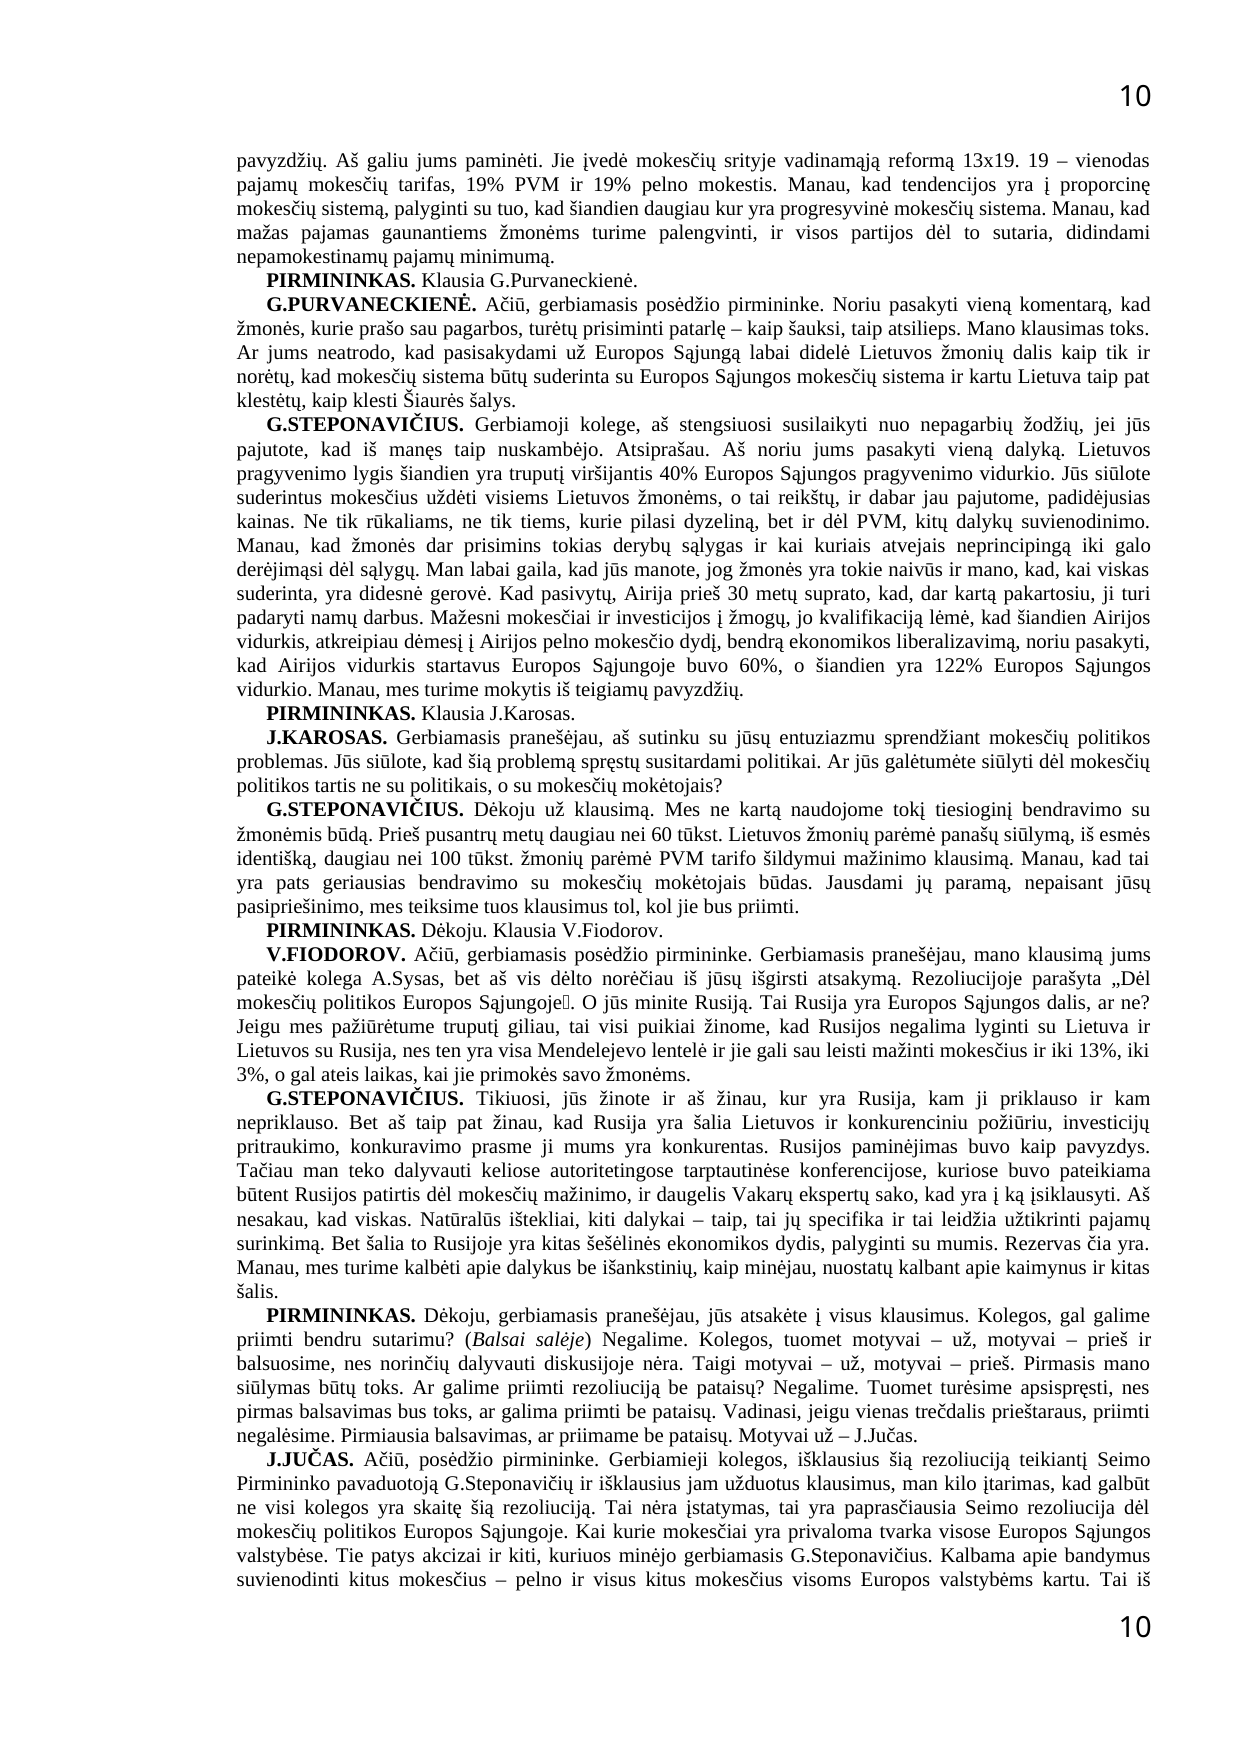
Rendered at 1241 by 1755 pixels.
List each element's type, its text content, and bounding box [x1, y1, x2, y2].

text G.PURVANECKIENĖ. Ačiū, gerbiamasis posėdžio pirmininke. Noriu pasakyti vieną komentarą, kad žmonės, kurie prašo sau pagarbos, turėtų prisiminti patarlę – kaip šauksi, taip atsilieps. Mano klausimas toks. Ar jums neatrodo, kad pasisakydami už Europos Sąjungą labai didelė Lietuvos žmonių dalis kaip tik ir norėtų, kad mokesčių sistema būtų suderinta su Europos Sąjungos mokesčių sistema ir kartu Lietuva taip pat klestėtų, kaip klesti Šiaurės šalys. [236, 292, 1152, 412]
text J.JUČAS. Ačiū, posėdžio pirmininke. Gerbiamieji kolegos, išklausius šią rezoliuciją teikiantį Seimo Pirmininko pavaduotoją G.Steponavičių ir išklausius jam užduotus klausimus, man kilo įtarimas, kad galbūt ne visi kolegos yra skaitę šią rezoliuciją. Tai nėra įstatymas, tai yra paprasčiausia Seimo rezoliucija dėl mokesčių politikos Europos Sąjungoje. Kai kurie mokesčiai yra privaloma tvarka visose Europos Sąjungos valstybėse. Tie patys akcizai ir kiti, kuriuos minėjo gerbiamasis G.Steponavičius. Kalbama apie bandymus suvienodinti kitus mokesčius – pelno ir visus kitus mokesčius visoms Europos valstybėms kartu. Tai iš [236, 1447, 1152, 1591]
text pavyzdžių. Aš galiu jums paminėti. Jie įvedė mokesčių srityje vadinamąją reformą 13x19. 19 – vienodas pajamų mokesčių tarifas, 19% PVM ir 19% pelno mokestis. Manau, kad tendencijos yra į proporcinę mokesčių sistemą, palyginti su tuo, kad šiandien daugiau kur yra progresyvinė mokesčių sistema. Manau, kad mažas pajamas gaunantiems žmonėms turime palengvinti, ir visos partijos dėl to sutaria, didindami nepamokestinamų pajamų minimumą. [236, 148, 1152, 268]
text PIRMININKAS. Dėkoju, gerbiamasis pranešėjau, jūs atsakėte į visus klausimus. Kolegos, gal galime priimti bendru sutarimu? (Balsai salėje) Negalime. Kolegos, tuomet motyvai – už, motyvai – prieš ir balsuosime, nes norinčių dalyvauti diskusijoje nėra. Taigi motyvai – už, motyvai – prieš. Pirmasis mano siūlymas būtų toks. Ar galime priimti rezoliuciją be pataisų? Negalime. Tuomet turėsime apsispręsti, nes pirmas balsavimas bus toks, ar galima priimti be pataisų. Vadinasi, jeigu vienas trečdalis prieštaraus, priimti negalėsime. Pirmiausia balsavimas, ar priimame be pataisų. Motyvai už – J.Jučas. [236, 1303, 1152, 1447]
text G.STEPONAVIČIUS. Tikiuosi, jūs žinote ir aš žinau, kur yra Rusija, kam ji priklauso ir kam nepriklauso. Bet aš taip pat žinau, kad Rusija yra šalia Lietuvos ir konkurenciniu požiūriu, investicijų pritraukimo, konkuravimo prasme ji mums yra konkurentas. Rusijos paminėjimas buvo kaip pavyzdys. Tačiau man teko dalyvauti keliose autoritetingose tarptautinėse konferencijose, kuriose buvo pateikiama būtent Rusijos patirtis dėl mokesčių mažinimo, ir daugelis Vakarų ekspertų sako, kad yra į ką įsiklausyti. Aš nesakau, kad viskas. Natūralūs ištekliai, kiti dalykai – taip, tai jų specifika ir tai leidžia užtikrinti pajamų surinkimą. Bet šalia to Rusijoje yra kitas šešėlinės ekonomikos dydis, palyginti su mumis. Rezervas čia yra. Manau, mes turime kalbėti apie dalykus be išankstinių, kaip minėjau, nuostatų kalbant apie kaimynus ir kitas šalis. [236, 1086, 1152, 1303]
text PIRMININKAS. Klausia J.Karosas. [236, 701, 1152, 725]
text PIRMININKAS. Dėkoju. Klausia V.Fiodorov. [236, 918, 1152, 942]
text G.STEPONAVIČIUS. Dėkoju už klausimą. Mes ne kartą naudojome tokį tiesioginį bendravimo su žmonėmis būdą. Prieš pusantrų metų daugiau nei 60 tūkst. Lietuvos žmonių parėmė panašų siūlymą, iš esmės identišką, daugiau nei 100 tūkst. žmonių parėmė PVM tarifo šildymui mažinimo klausimą. Manau, kad tai yra pats geriausias bendravimo su mokesčių mokėtojais būdas. Jausdami jų paramą, nepaisant jūsų pasipriešinimo, mes teiksime tuos klausimus tol, kol jie bus priimti. [236, 797, 1152, 918]
text G.STEPONAVIČIUS. Gerbiamoji kolege, aš stengsiuosi susilaikyti nuo nepagarbių žodžių, jei jūs pajutote, kad iš manęs taip nuskambėjo. Atsiprašau. Aš noriu jums pasakyti vieną dalyką. Lietuvos pragyvenimo lygis šiandien yra truputį viršijantis 40% Europos Sąjungos pragyvenimo vidurkio. Jūs siūlote suderintus mokesčius uždėti visiems Lietuvos žmonėms, o tai reikštų, ir dabar jau pajutome, padidėjusias kainas. Ne tik rūkaliams, ne tik tiems, kurie pilasi dyzeliną, bet ir dėl PVM, kitų dalykų suvienodinimo. Manau, kad žmonės dar prisimins tokias derybų sąlygas ir kai kuriais atvejais neprincipingą iki galo derėjimąsi dėl sąlygų. Man labai gaila, kad jūs manote, jog žmonės yra tokie naivūs ir mano, kad, kai viskas suderinta, yra didesnė gerovė. Kad pasivytų, Airija prieš 30 metų suprato, kad, dar kartą pakartosiu, ji turi padaryti namų darbus. Mažesni mokesčiai ir investicijos į žmogų, jo kvalifikaciją lėmė, kad šiandien Airijos vidurkis, atkreipiau dėmesį į Airijos pelno mokesčio dydį, bendrą ekonomikos liberalizavimą, noriu pasakyti, kad Airijos vidurkis startavus Europos Sąjungoje buvo 60%, o šiandien yra 122% Europos Sąjungos vidurkio. Manau, mes turime mokytis iš teigiamų pavyzdžių. [236, 412, 1152, 701]
text PIRMININKAS. Klausia G.Purvaneckienė. [236, 268, 1152, 292]
text J.KAROSAS. Gerbiamasis pranešėjau, aš sutinku su jūsų entuziazmu sprendžiant mokesčių politikos problemas. Jūs siūlote, kad šią problemą spręstų susitardami politikai. Ar jūs galėtumėte siūlyti dėl mokesčių politikos tartis ne su politikais, o su mokesčių mokėtojais? [236, 725, 1152, 797]
text V.FIODOROV. Ačiū, gerbiamasis posėdžio pirmininke. Gerbiamasis pranešėjau, mano klausimą jums pateikė kolega A.Sysas, bet aš vis dėlto norėčiau iš jūsų išgirsti atsakymą. Rezoliucijoje parašyta „Dėl mokesčių politikos Europos Sąjungoje. O jūs minite Rusiją. Tai Rusija yra Europos Sąjungos dalis, ar ne? Jeigu mes pažiūrėtume truputį giliau, tai visi puikiai žinome, kad Rusijos negalima lyginti su Lietuva ir Lietuvos su Rusija, nes ten yra visa Mendelejevo lentelė ir jie gali sau leisti mažinti mokesčius ir iki 13%, iki 3%, o gal ateis laikas, kai jie primokės savo žmonėms. [236, 942, 1152, 1086]
